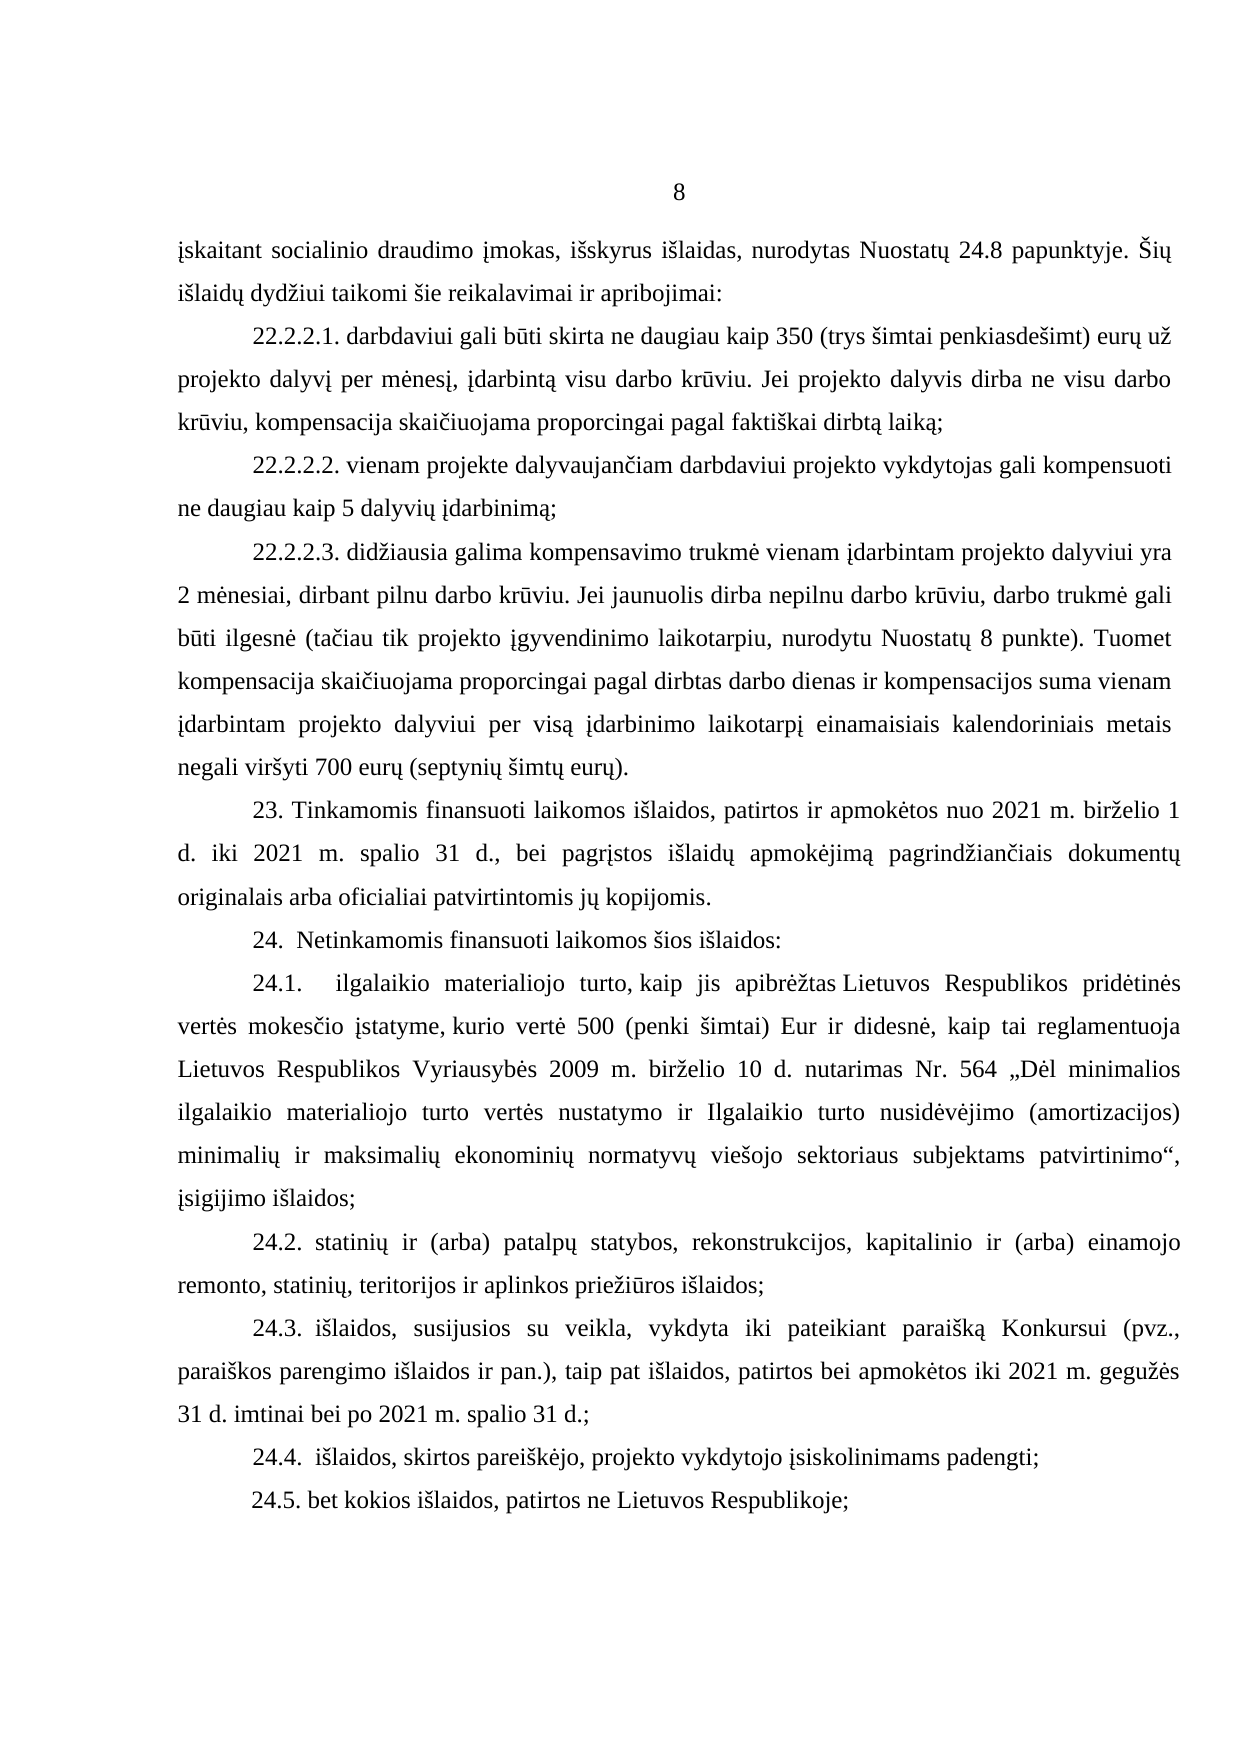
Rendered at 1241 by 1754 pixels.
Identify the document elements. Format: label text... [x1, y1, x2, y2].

text 23. Tinkamomis finansuoti laikomos išlaidos, patirtos ir apmokėtos nuo 2021 m. birželio 1 d. iki 2021 m. spalio 31 d., bei pagrįstos išlaidų apmokėjimą pagrindžiančiais dokumentų originalais arba oficialiai patvirtintomis jų kopijomis. [177, 795, 1181, 910]
text 24.3. išlaidos, susijusios su veikla, vykdyta iki pateikiant paraišką Konkursui (pvz., paraiškos parengimo išlaidos ir pan.), taip pat išlaidos, patirtos bei apmokėtos iki 2021 m. gegužės 31 d. imtinai bei po 2021 m. spalio 31 d.; [177, 1313, 1181, 1428]
text 22.2.2.3. didžiausia galima kompensavimo trukmė vienam įdarbintam projekto dalyviui yra 2 mėnesiai, dirbant pilnu darbo krūviu. Jei jaunuolis dirba nepilnu darbo krūviu, darbo trukmė gali būti ilgesnė (tačiau tik projekto įgyvendinimo laikotarpiu, nurodytu Nuostatų 8 punkte). Tuomet kompensacija skaičiuojama proporcingai pagal dirbtas darbo dienas ir kompensacijos suma vienam įdarbintam projekto dalyviui per visą įdarbinimo laikotarpį einamaisiais kalendoriniais metais negali viršyti 700 eurų (septynių šimtų eurų). [177, 537, 1173, 781]
text 24.1. ilgalaikio materialiojo turto, kaip jis apibrėžtas Lietuvos Respublikos pridėtinės vertės mokesčio įstatyme, kurio vertė 500 (penki šimtai) Eur ir didesnė, kaip tai reglamentuoja Lietuvos Respublikos Vyriausybės 2009 m. birželio 10 d. nutarimas Nr. 564 „Dėl minimalios ilgalaikio materialiojo turto vertės nustatymo ir Ilgalaikio turto nusidėvėjimo (amortizacijos) minimalių ir maksimalių ekonominių normatyvų viešojo sektoriaus subjektams patvirtinimo“, įsigijimo išlaidos; [177, 968, 1181, 1212]
text 22.2.2.2. vienam projekte dalyvaujančiam darbdaviui projekto vykdytojas gali kompensuoti ne daugiau kaip 5 dalyvių įdarbinimą; [177, 450, 1173, 522]
text 24. Netinkamomis finansuoti laikomos šios išlaidos: [177, 925, 1181, 953]
text 24.4. išlaidos, skirtos pareiškėjo, projekto vykdytojo įsiskolinimams padengti; [177, 1442, 1181, 1471]
text 22.2.2.1. darbdaviui gali būti skirta ne daugiau kaip 350 (trys šimtai penkiasdešimt) eurų už projekto dalyvį per mėnesį, įdarbintą visu darbo krūviu. Jei projekto dalyvis dirba ne visu darbo krūviu, kompensacija skaičiuojama proporcingai pagal faktiškai dirbtą laiką; [177, 321, 1173, 436]
text 24.2. statinių ir (arba) patalpų statybos, rekonstrukcijos, kapitalinio ir (arba) einamojo remonto, statinių, teritorijos ir aplinkos priežiūros išlaidos; [177, 1227, 1181, 1298]
text įskaitant socialinio draudimo įmokas, išskyrus išlaidas, nurodytas Nuostatų 24.8 papunktyje. Šių išlaidų dydžiui taikomi šie reikalavimai ir apribojimai: [177, 235, 1173, 307]
text 24.5. bet kokios išlaidos, patirtos ne Lietuvos Respublikoje; [177, 1485, 1181, 1514]
